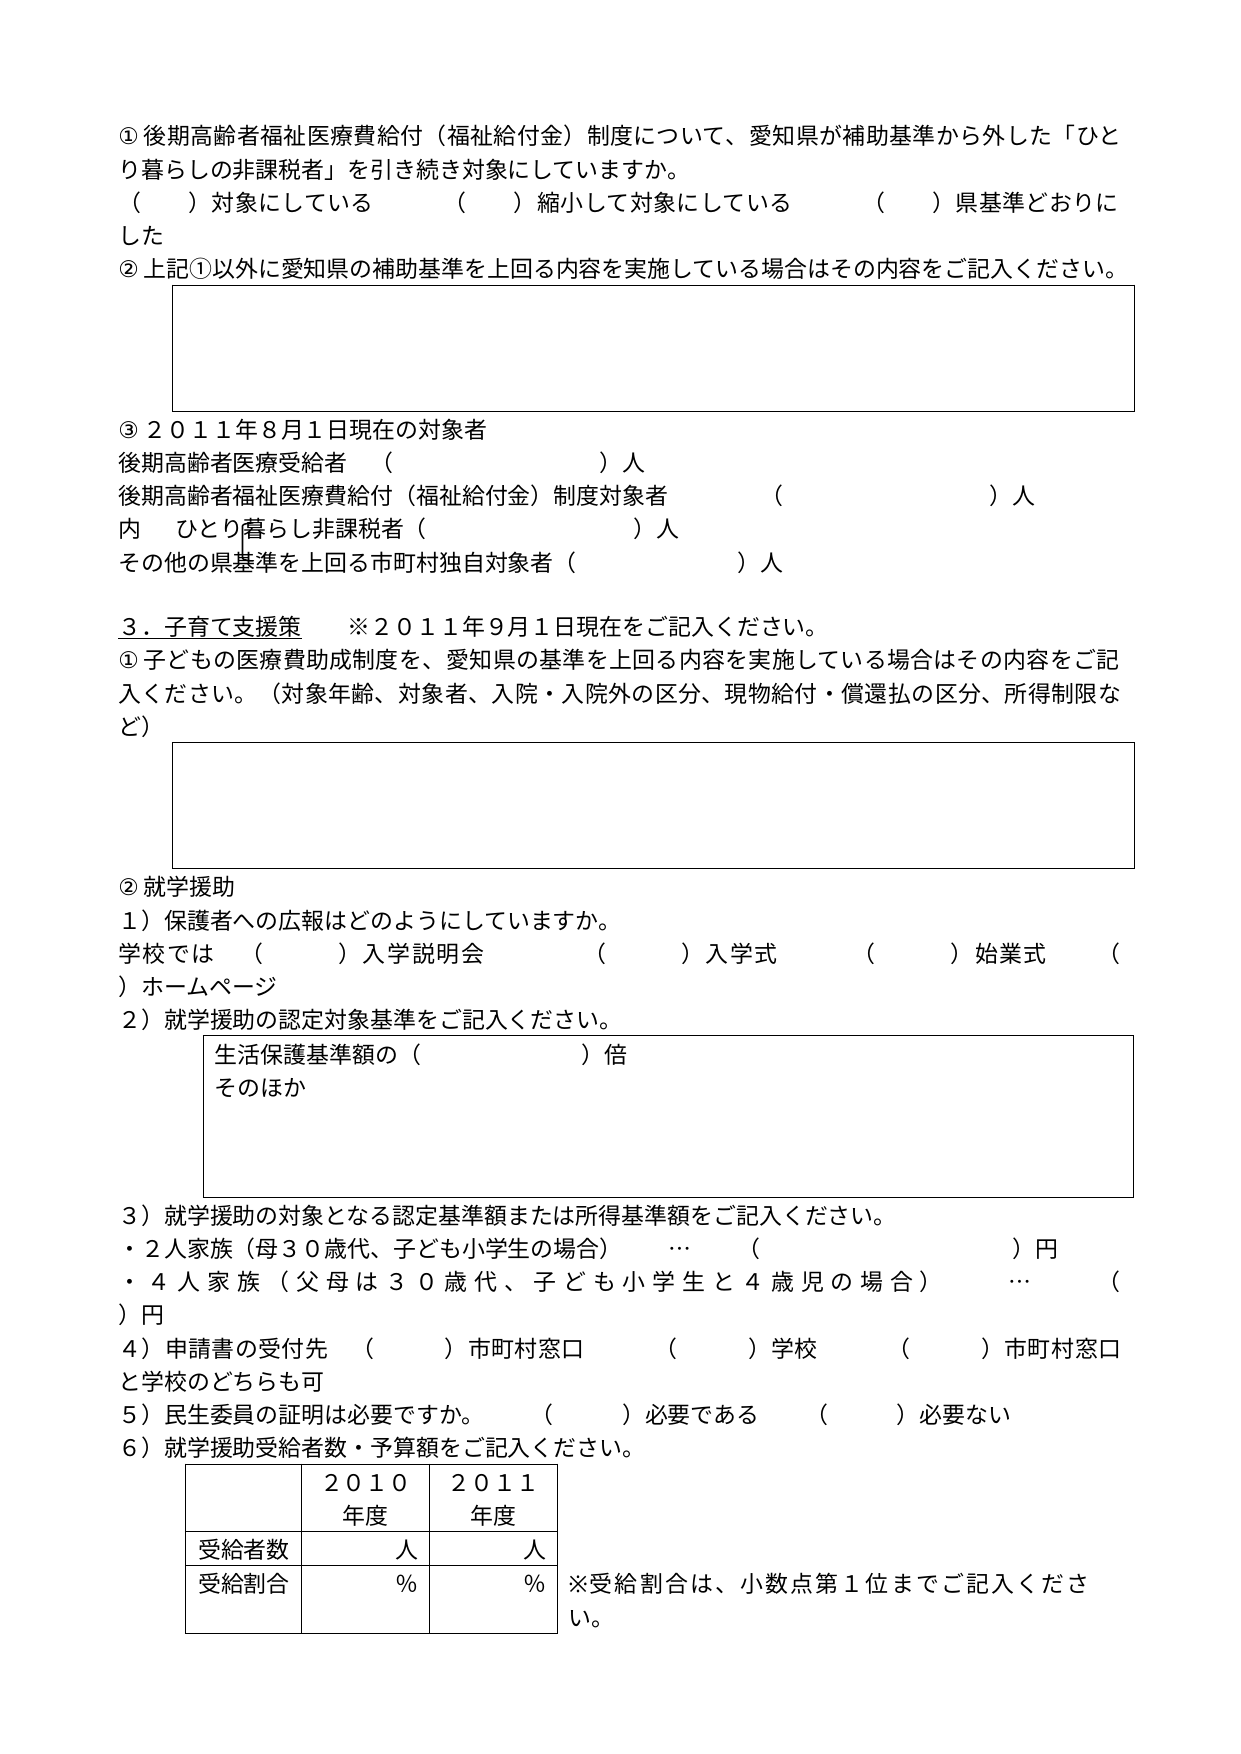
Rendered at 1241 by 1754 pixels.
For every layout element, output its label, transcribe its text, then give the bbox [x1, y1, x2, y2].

text ・４人家族（父母は３０歳代、子ども小学生と４歳児の場合） … （ ）円 [118, 1264, 1122, 1331]
text 後期高齢者福祉医療費給付（福祉給付金）制度対象者 （ ）人 [118, 478, 1122, 511]
text ４）申請書の受付先 （ ）市町村窓口 （ ）学校 （ ）市町村窓口と学校のどちらも可 [118, 1331, 1122, 1397]
text ・２人家族（母３０歳代、子ども小学生の場合） … （ ）円 [118, 1231, 1122, 1264]
table_header [173, 743, 1134, 868]
text ５）民生委員の証明は必要ですか。 （ ）必要である （ ）必要ない [118, 1397, 1122, 1430]
table_header [186, 1465, 301, 1531]
text ①後期高齢者福祉医療費給付（福祉給付金）制度について、愛知県が補助基準から外した「ひとり暮らしの非課税者」を引き続き対象にしていますか。 [118, 118, 1122, 185]
text ３）就学援助の対象となる認定基準額または所得基準額をご記入ください。 [118, 1198, 1122, 1231]
text その他の県基準を上回る市町村独自対象者（ ）人 [118, 544, 1122, 578]
table_cell ※受給割合は、小数点第１位までご記入ください。 [558, 1565, 1101, 1633]
table_header ２０１１年度 [430, 1465, 557, 1531]
table_header [173, 286, 1134, 411]
table_header ２０１０年度 [302, 1465, 429, 1531]
text ②上記①以外に愛知県の補助基準を上回る内容を実施している場合はその内容をご記入ください。 [118, 251, 1122, 284]
text 学校では （ ）入学説明会 （ ）入学式 （ ）始業式 （ ）ホームページ [118, 936, 1122, 1002]
text ③２０１１年８月１日現在の対象者 [118, 412, 1122, 445]
text ２）就学援助の認定対象基準をご記入ください。 [118, 1002, 1122, 1035]
table_cell 受給者数 [186, 1532, 301, 1565]
table_cell 受給割合 [186, 1566, 301, 1633]
text 内 ひとり暮らし非課税者（ ）人 [118, 511, 1122, 544]
table_cell ％ [430, 1566, 557, 1633]
text １）保護者への広報はどのようにしていますか。 [118, 902, 1122, 936]
text ３．子育て支援策 ※２０１１年９月１日現在をご記入ください。 [118, 609, 1122, 642]
text ②就学援助 [118, 869, 1122, 902]
text 後期高齢者医療受給者 （ ）人 [118, 445, 1122, 478]
text ①子どもの医療費助成制度を、愛知県の基準を上回る内容を実施している場合はその内容をご記入ください。（対象年齢、対象者、入院・入院外の区分、現物給付・償還払の区分、所得制限など） [118, 642, 1122, 742]
table_cell [558, 1531, 1101, 1565]
text ６）就学援助受給者数・予算額をご記入ください。 [118, 1430, 1122, 1463]
text （ ）対象にしている （ ）縮小して対象にしている （ ）県基準どおりにした [118, 185, 1122, 251]
table_cell 人 [302, 1532, 429, 1565]
table_header 生活保護基準額の（ ）倍 そのほか [204, 1036, 1133, 1197]
table_header [558, 1464, 1101, 1531]
table_cell ％ [302, 1566, 429, 1633]
table_cell 人 [430, 1532, 557, 1565]
